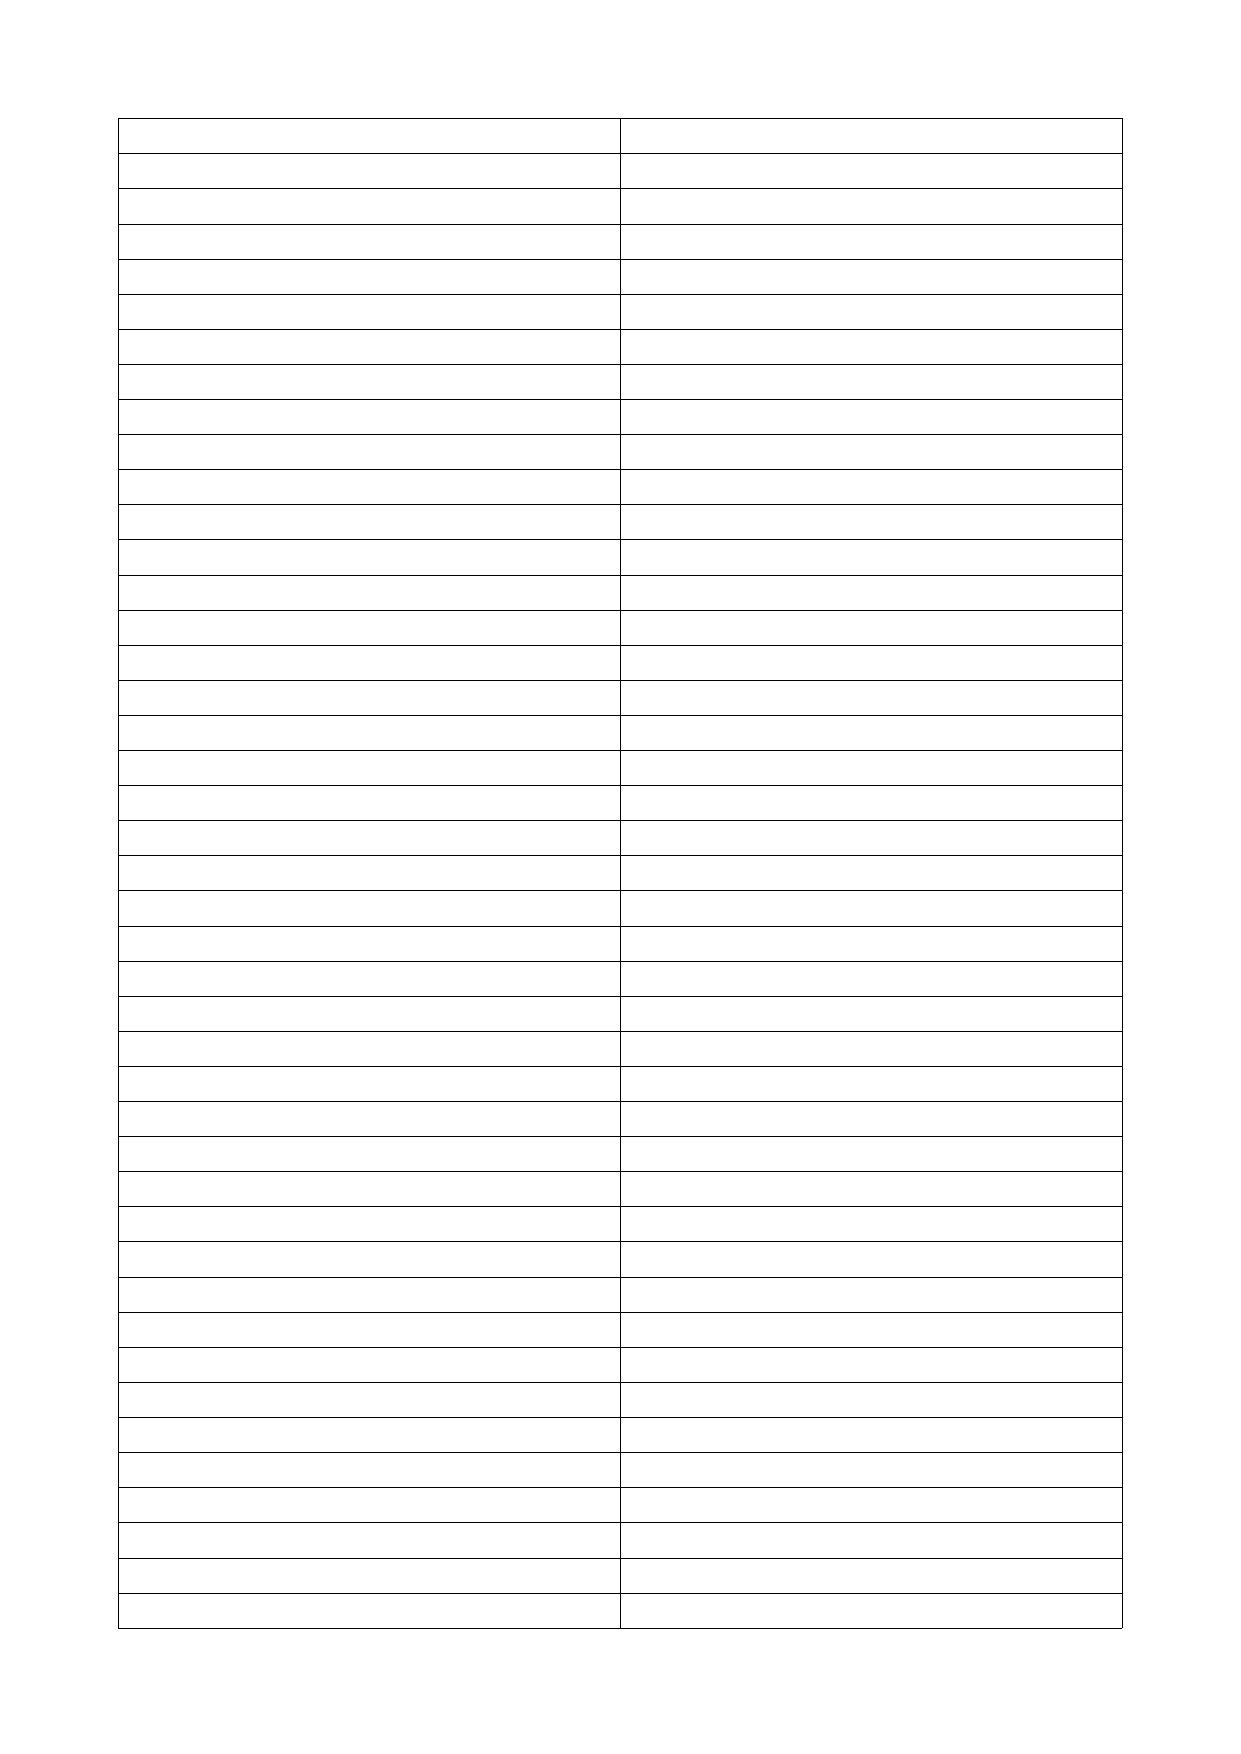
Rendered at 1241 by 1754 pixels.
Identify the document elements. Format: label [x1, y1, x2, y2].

table_cell [621, 295, 1122, 329]
table_cell [119, 365, 620, 399]
table_cell [119, 1207, 620, 1241]
table_cell [119, 962, 620, 996]
table_cell [621, 365, 1122, 399]
table_cell [119, 1137, 620, 1171]
table_cell [119, 1032, 620, 1066]
table_cell [621, 1172, 1122, 1206]
table_cell [621, 962, 1122, 996]
table_cell [119, 1488, 620, 1522]
table_cell [119, 1453, 620, 1487]
table_cell [621, 1594, 1122, 1628]
table_cell [621, 1559, 1122, 1592]
table_cell [621, 1242, 1122, 1277]
table_cell [119, 435, 620, 469]
table_cell [119, 716, 620, 750]
table_cell [119, 189, 620, 223]
table_cell [119, 1313, 620, 1347]
table_cell [119, 821, 620, 855]
table_cell [621, 927, 1122, 961]
table_cell [119, 856, 620, 890]
table_cell [119, 576, 620, 609]
table_cell [621, 1207, 1122, 1241]
table_cell [119, 1418, 620, 1452]
table_cell [621, 1137, 1122, 1171]
table_cell [119, 1102, 620, 1136]
table_cell [119, 786, 620, 820]
table_cell [621, 400, 1122, 434]
table_cell [621, 856, 1122, 890]
table_cell [119, 1278, 620, 1312]
table_cell [621, 1488, 1122, 1522]
table_cell [119, 681, 620, 715]
table_cell [621, 751, 1122, 785]
table_cell [621, 260, 1122, 294]
table_cell [621, 997, 1122, 1031]
table_cell [621, 1383, 1122, 1417]
table_cell [119, 927, 620, 961]
table_cell [119, 470, 620, 504]
table_cell [621, 435, 1122, 469]
table_cell [621, 1348, 1122, 1382]
table_cell [621, 821, 1122, 855]
table_cell [621, 1067, 1122, 1101]
table_cell [119, 1383, 620, 1417]
table_cell [621, 786, 1122, 820]
table_cell [119, 540, 620, 574]
table_cell [621, 1453, 1122, 1487]
table_cell [621, 330, 1122, 364]
table_cell [119, 1242, 620, 1277]
table_cell [621, 646, 1122, 680]
table_cell [621, 1523, 1122, 1557]
table_cell [621, 891, 1122, 926]
table_cell [119, 891, 620, 926]
table_cell [119, 400, 620, 434]
table_cell [621, 1278, 1122, 1312]
table_cell [621, 1102, 1122, 1136]
table_cell [119, 154, 620, 188]
table_cell [119, 1523, 620, 1557]
table_cell [621, 1032, 1122, 1066]
table_cell [119, 225, 620, 258]
table_cell [621, 225, 1122, 258]
table_cell [119, 1348, 620, 1382]
table_cell [621, 716, 1122, 750]
table_cell [119, 997, 620, 1031]
table_cell [119, 751, 620, 785]
table_cell [621, 611, 1122, 645]
table_cell [621, 1418, 1122, 1452]
table_cell [119, 1594, 620, 1628]
table_cell [621, 540, 1122, 574]
table_cell [119, 260, 620, 294]
table_cell [119, 611, 620, 645]
table_cell [621, 154, 1122, 188]
table_cell [119, 330, 620, 364]
table_cell [119, 646, 620, 680]
table_cell [119, 1172, 620, 1206]
table_cell [621, 1313, 1122, 1347]
table_cell [621, 681, 1122, 715]
table_cell [119, 1559, 620, 1592]
table_cell [621, 505, 1122, 539]
table_cell [119, 1067, 620, 1101]
table_cell [621, 576, 1122, 609]
table_cell [621, 470, 1122, 504]
table_cell [119, 119, 620, 153]
table_cell [621, 189, 1122, 223]
table_cell [621, 119, 1122, 153]
table_cell [119, 505, 620, 539]
table_cell [119, 295, 620, 329]
